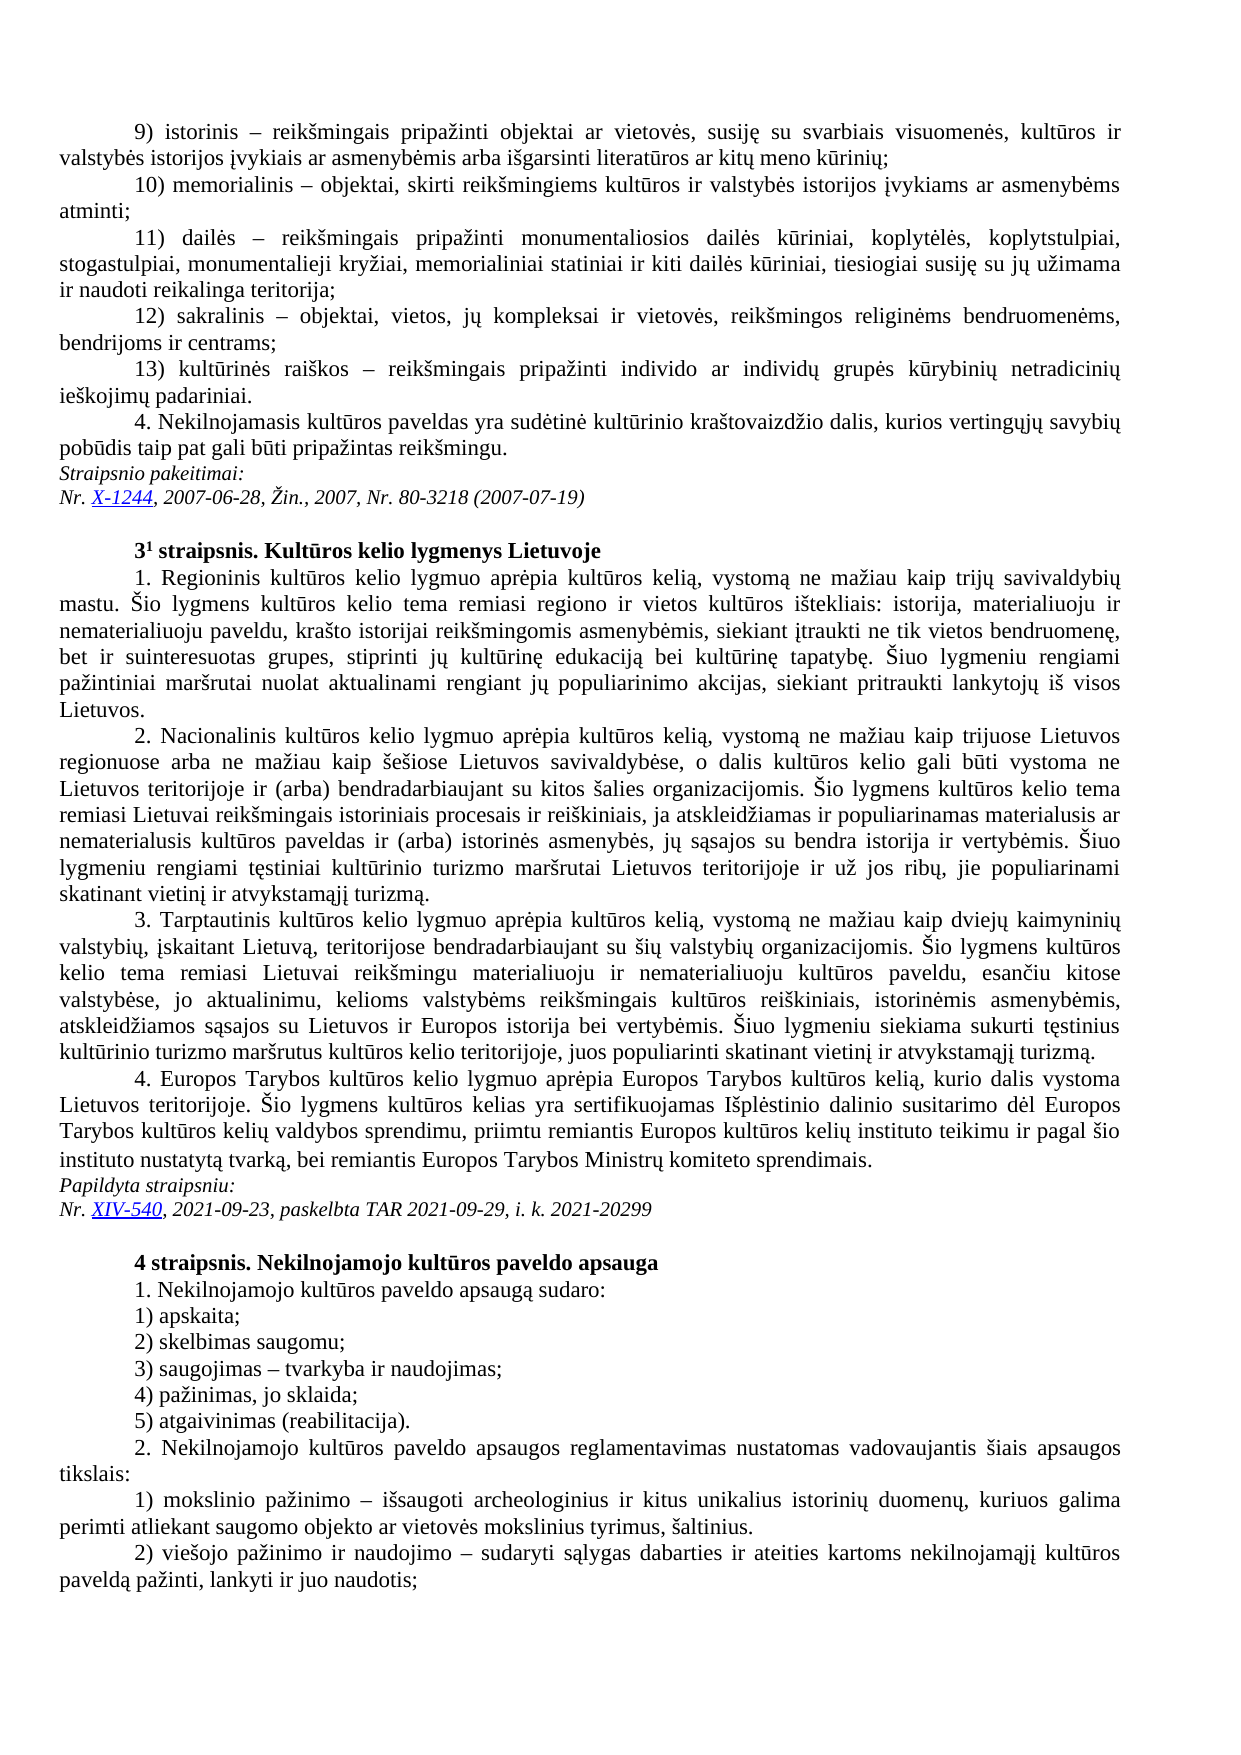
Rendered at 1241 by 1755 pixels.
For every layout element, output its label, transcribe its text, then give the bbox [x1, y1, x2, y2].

text Straipsnio pakeitimai: [59, 461, 1122, 485]
text 4) pažinimas, jo sklaida; [59, 1381, 1122, 1407]
text Papildyta straipsniu: [59, 1172, 1122, 1197]
text Nr. X-1244, 2007-06-28, Žin., 2007, Nr. 80-3218 (2007-07-19) [59, 485, 1122, 509]
text 2. Nacionalinis kultūros kelio lygmuo aprėpia kultūros kelią, vystomą ne mažiau kaip trijuose Lietuvos regionuose arba ne mažiau kaip šešiose Lietuvos savivaldybėse, o dalis kultūros kelio gali būti vystoma ne Lietuvos teritorijoje ir (arba) bendradarbiaujant su kitos šalies organizacijomis. Šio lygmens kultūros kelio tema remiasi Lietuvai reikšmingais istoriniais procesais ir reiškiniais, ja atskleidžiamas ir populiarinamas materialusis ar nematerialusis kultūros paveldas ir (arba) istorinės asmenybės, jų sąsajos su bendra istorija ir vertybėmis. Šiuo lygmeniu rengiami tęstiniai kultūrinio turizmo maršrutai Lietuvos teritorijoje ir už jos ribų, jie populiarinami skatinant vietinį ir atvykstamąjį turizmą. [59, 722, 1122, 907]
text 11) dailės – reikšmingais pripažinti monumentaliosios dailės kūriniai, koplytėlės, koplytstulpiai, stogastulpiai, monumentalieji kryžiai, memorialiniai statiniai ir kiti dailės kūriniai, tiesiogiai susiję su jų užimama ir naudoti reikalinga teritorija; [59, 223, 1122, 303]
text Nr. XIV-540, 2021-09-23, paskelbta TAR 2021-09-29, i. k. 2021-20299 [59, 1197, 1122, 1221]
subtitle 4 straipsnis. Nekilnojamojo kultūros paveldo apsauga [59, 1249, 1122, 1276]
text 2) viešojo pažinimo ir naudojimo – sudaryti sąlygas dabarties ir ateities kartoms nekilnojamąjį kultūros paveldą pažinti, lankyti ir juo naudotis; [59, 1539, 1122, 1592]
text 2. Nekilnojamojo kultūros paveldo apsaugos reglamentavimas nustatomas vadovaujantis šiais apsaugos tikslais: [59, 1434, 1122, 1487]
text 1. Nekilnojamojo kultūros paveldo apsaugą sudaro: [59, 1276, 1122, 1302]
text 13) kultūrinės raiškos – reikšmingais pripažinti individo ar individų grupės kūrybinių netradicinių ieškojimų padariniai. [59, 355, 1122, 408]
text 1) mokslinio pažinimo – išsaugoti archeologinius ir kitus unikalius istorinių duomenų, kuriuos galima perimti atliekant saugomo objekto ar vietovės mokslinius tyrimus, šaltinius. [59, 1487, 1122, 1539]
text 4. Nekilnojamasis kultūros paveldas yra sudėtinė kultūrinio kraštovaizdžio dalis, kurios vertingųjų savybių pobūdis taip pat gali būti pripažintas reikšmingu. [59, 408, 1122, 461]
text 3) saugojimas – tvarkyba ir naudojimas; [59, 1355, 1122, 1381]
text 4. Europos Tarybos kultūros kelio lygmuo aprėpia Europos Tarybos kultūros kelią, kurio dalis vystoma Lietuvos teritorijoje. Šio lygmens kultūros kelias yra sertifikuojamas Išplėstinio dalinio susitarimo dėl Europos Tarybos kultūros kelių valdybos sprendimu, priimtu remiantis Europos kultūros kelių instituto teikimu ir pagal šio instituto nustatytą tvarką, bei remiantis Europos Tarybos Ministrų komiteto sprendimais. [59, 1065, 1122, 1172]
text 1. Regioninis kultūros kelio lygmuo aprėpia kultūros kelią, vystomą ne mažiau kaip trijų savivaldybių mastu. Šio lygmens kultūros kelio tema remiasi regiono ir vietos kultūros ištekliais: istorija, materialiuoju ir nematerialiuoju paveldu, krašto istorijai reikšmingomis asmenybėmis, siekiant įtraukti ne tik vietos bendruomenę, bet ir suinteresuotas grupes, stiprinti jų kultūrinę edukaciją bei kultūrinę tapatybę. Šiuo lygmeniu rengiami pažintiniai maršrutai nuolat aktualinami rengiant jų populiarinimo akcijas, siekiant pritraukti lankytojų iš visos Lietuvos. [59, 564, 1122, 722]
text 1) apskaita; [59, 1302, 1122, 1328]
text 5) atgaivinimas (reabilitacija). [59, 1407, 1122, 1434]
text 10) memorialinis – objektai, skirti reikšmingiems kultūros ir valstybės istorijos įvykiams ar asmenybėms atminti; [59, 171, 1122, 223]
text 3. Tarptautinis kultūros kelio lygmuo aprėpia kultūros kelią, vystomą ne mažiau kaip dviejų kaimyninių valstybių, įskaitant Lietuvą, teritorijose bendradarbiaujant su šių valstybių organizacijomis. Šio lygmens kultūros kelio tema remiasi Lietuvai reikšmingu materialiuoju ir nematerialiuoju kultūros paveldu, esančiu kitose valstybėse, jo aktualinimu, kelioms valstybėms reikšmingais kultūros reiškiniais, istorinėmis asmenybėmis, atskleidžiamos sąsajos su Lietuvos ir Europos istorija bei vertybėmis. Šiuo lygmeniu siekiama sukurti tęstinius kultūrinio turizmo maršrutus kultūros kelio teritorijoje, juos populiarinti skatinant vietinį ir atvykstamąjį turizmą. [59, 907, 1122, 1065]
text 31 straipsnis. Kultūros kelio lygmenys Lietuvoje [59, 538, 1122, 564]
text 2) skelbimas saugomu; [59, 1328, 1122, 1355]
text 12) sakralinis – objektai, vietos, jų kompleksai ir vietovės, reikšmingos religinėms bendruomenėms, bendrijoms ir centrams; [59, 303, 1122, 355]
text 9) istorinis – reikšmingais pripažinti objektai ar vietovės, susiję su svarbiais visuomenės, kultūros ir valstybės istorijos įvykiais ar asmenybėmis arba išgarsinti literatūros ar kitų meno kūrinių; [59, 118, 1122, 171]
